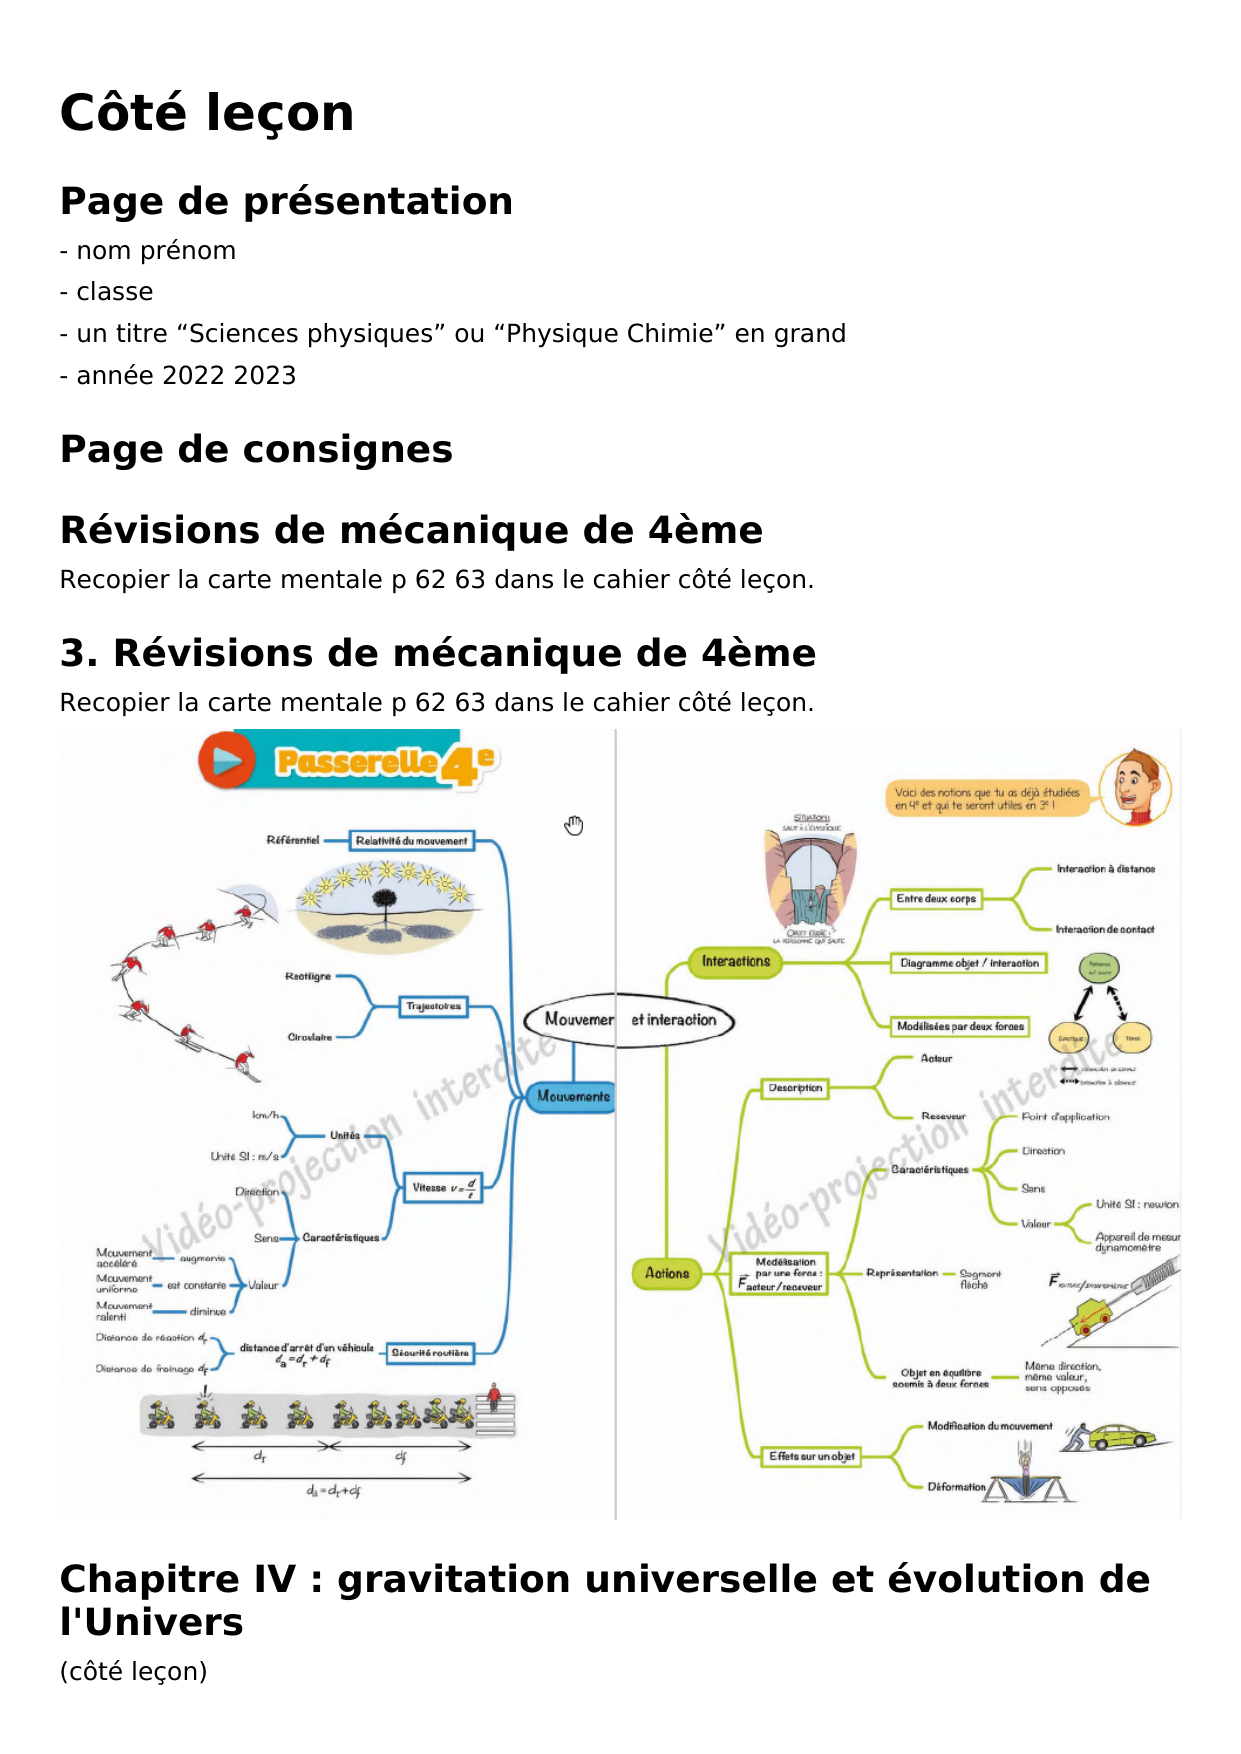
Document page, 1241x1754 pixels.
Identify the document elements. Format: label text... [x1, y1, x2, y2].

subtitle Page de consignes [59, 428, 1181, 471]
text (côté leçon) [59, 1657, 1181, 1686]
text Recopier la carte mentale p 62 63 dans le cahier côté leçon. [59, 688, 1181, 717]
text - un titre “Sciences physiques” ou “Physique Chimie” en grand [59, 319, 1181, 348]
text - nom prénom [59, 236, 1181, 265]
subtitle Révisions de mécanique de 4ème [59, 509, 1181, 552]
text - classe [59, 278, 1181, 307]
subtitle 3. Révisions de mécanique de 4ème [59, 632, 1181, 675]
text - année 2022 2023 [59, 361, 1181, 390]
text Recopier la carte mentale p 62 63 dans le cahier côté leçon. [59, 565, 1181, 594]
subtitle Côté leçon [59, 84, 1181, 142]
picture [59, 729, 1182, 1520]
subtitle Chapitre IV : gravitation universelle et évolution de l'Univers [59, 1557, 1181, 1645]
subtitle Page de présentation [59, 180, 1181, 223]
